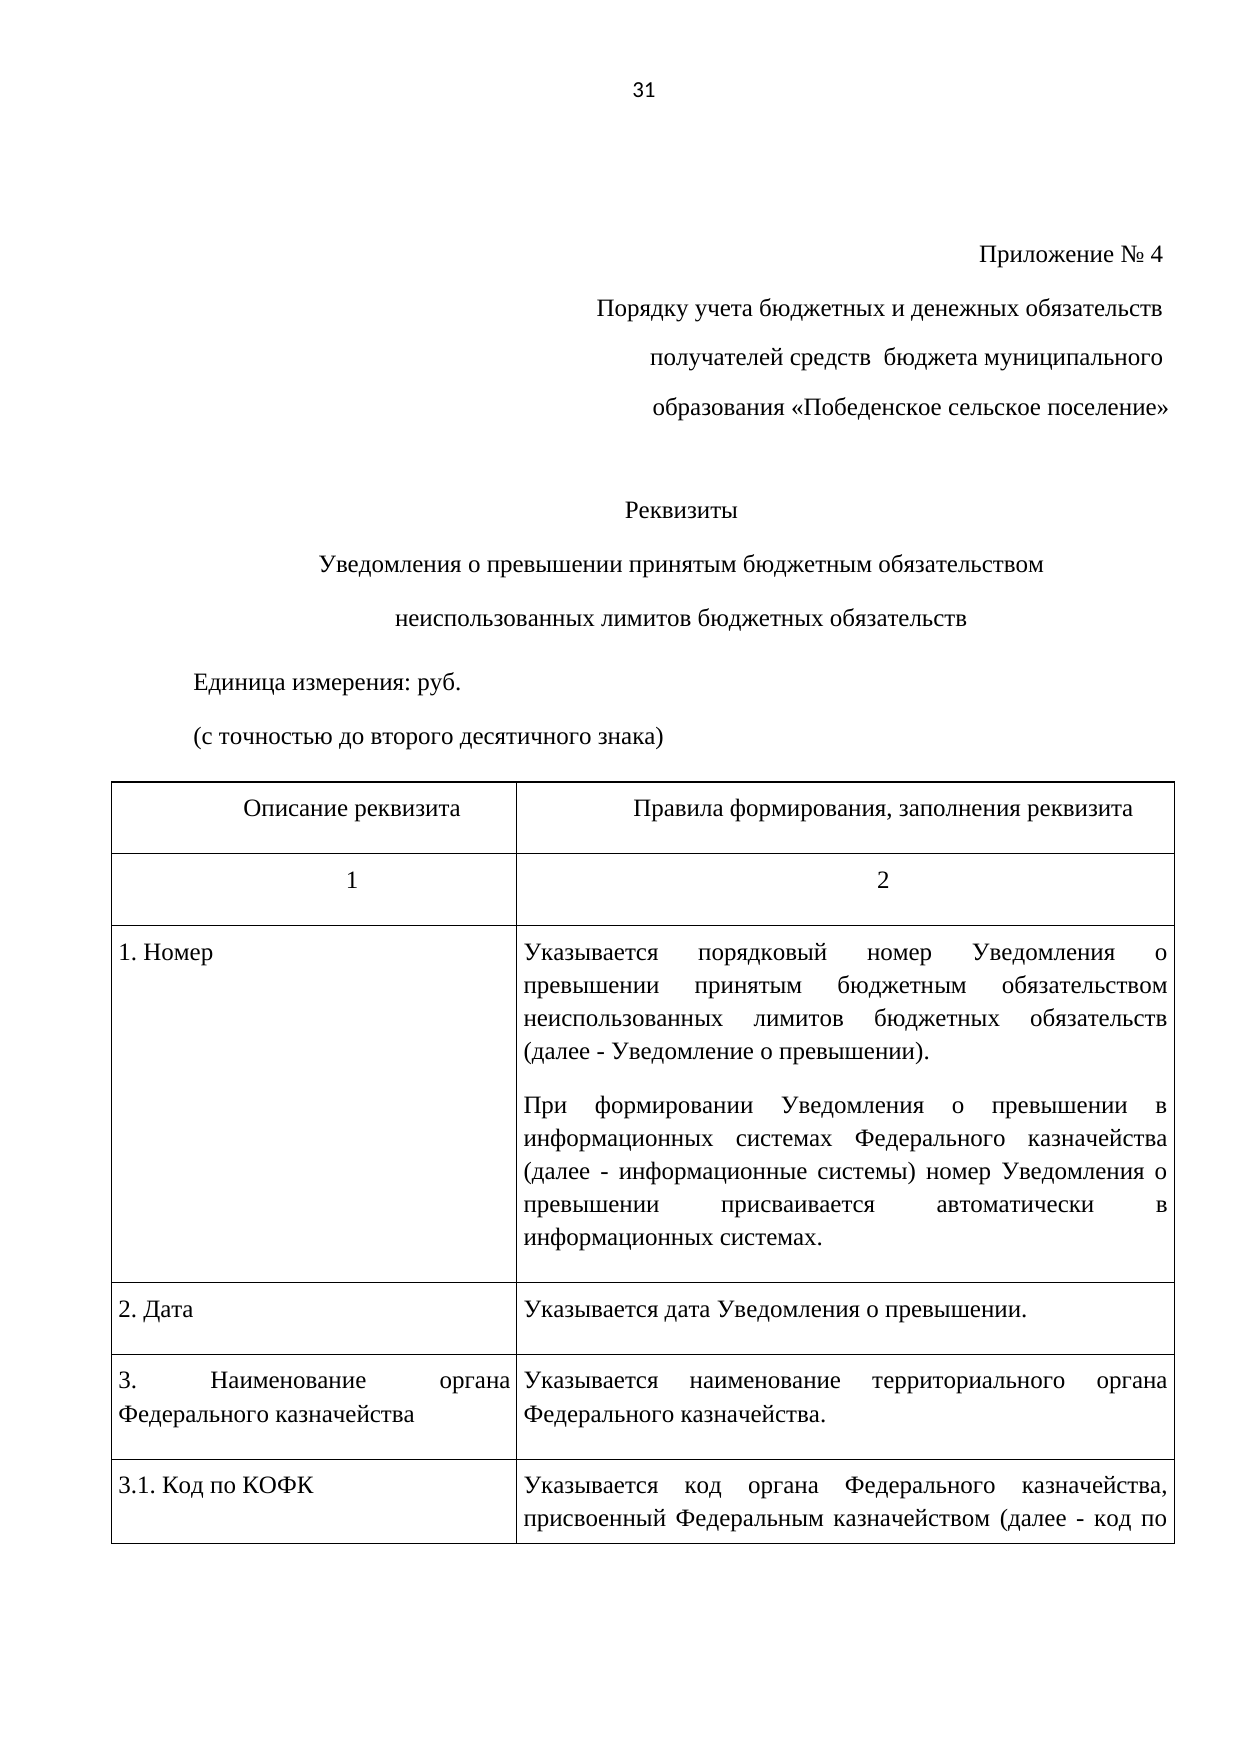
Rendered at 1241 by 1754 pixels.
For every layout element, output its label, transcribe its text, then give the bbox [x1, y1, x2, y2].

subtitle образования «Победенское сельское поселение» [118, 392, 1169, 421]
table_cell Описание реквизита [112, 783, 516, 853]
text Реквизиты [118, 495, 1169, 524]
text Приложение № 4 [118, 239, 1169, 267]
table_header Единица измерения: руб. (с точностью до второго десятичного знака) [112, 657, 1174, 781]
table_cell Указывается код органа Федерального казначейства, присвоенный Федеральным казначейством (далее - код по [517, 1460, 1174, 1543]
text неиспользованных лимитов бюджетных обязательств [118, 603, 1169, 632]
table_cell Указывается наименование территориального органа Федерального казначейства. [517, 1355, 1174, 1459]
text Уведомления о превышении принятым бюджетным обязательством [118, 549, 1169, 578]
table_cell 1 [112, 854, 516, 925]
subtitle Порядку учета бюджетных и денежных обязательств [118, 293, 1169, 321]
table_cell Указывается порядковый номер Уведомления о превышении принятым бюджетным обязательством неиспользованных лимитов бюджетных обязательств (далее - Уведомление о превышении). При формировании Уведомления о превышении в информационных системах Федерального казначейства (далее - информационные системы) номер Уведомления о превышении присваивается автоматически в информационных системах. [517, 926, 1174, 1282]
table_cell 3. Наименование органа Федерального казначейства [112, 1355, 516, 1459]
table_cell 2 [517, 854, 1174, 925]
table_cell Указывается дата Уведомления о превышении. [517, 1283, 1174, 1354]
table_cell 3.1. Код по КОФК [112, 1460, 516, 1543]
subtitle получателей средств бюджета муниципального [118, 342, 1169, 371]
table_cell 1. Номер [112, 926, 516, 1282]
table_cell 2. Дата [112, 1283, 516, 1354]
table_cell Правила формирования, заполнения реквизита [517, 783, 1174, 853]
